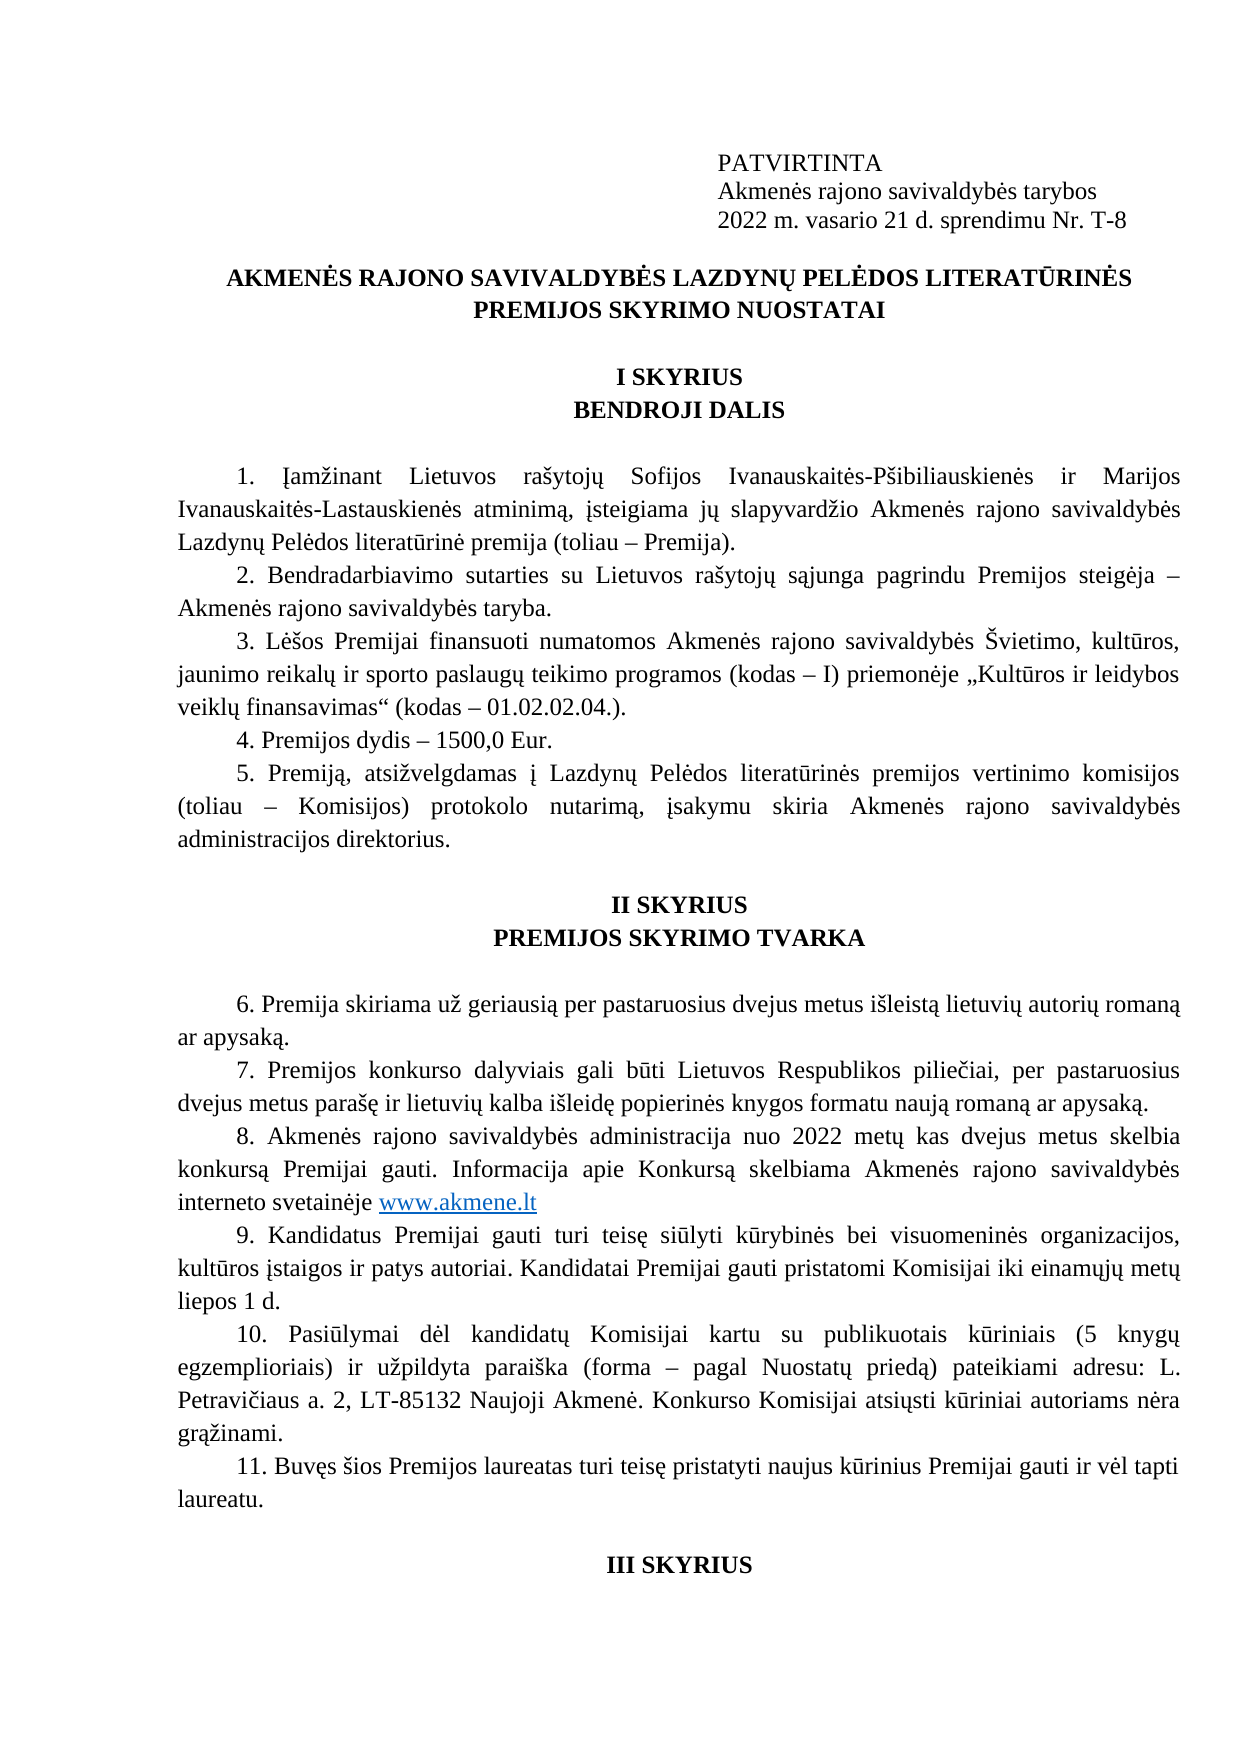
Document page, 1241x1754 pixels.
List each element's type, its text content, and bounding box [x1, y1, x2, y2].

text 8. Akmenės rajono savivaldybės administracija nuo 2022 metų kas dvejus metus skelbia konkursą Premijai gauti. Informacija apie Konkursą skelbiama Akmenės rajono savivaldybės interneto svetainėje www.akmene.lt [177, 1121, 1181, 1216]
text Akmenės rajono savivaldybės tarybos [717, 176, 1181, 205]
text 2022 m. vasario 21 d. sprendimu Nr. T-8 [717, 205, 1181, 234]
text PREMIJOS SKYRIMO TVARKA [177, 923, 1181, 952]
text BENDROJI DALIS [177, 395, 1181, 423]
text 1. Įamžinant Lietuvos rašytojų Sofijos Ivanauskaitės-Pšibiliauskienės ir Marijos Ivanauskaitės-Lastauskienės atminimą, įsteigiama jų slapyvardžio Akmenės rajono savivaldybės Lazdynų Pelėdos literatūrinė premija (toliau – Premija). [177, 461, 1181, 556]
text 6. Premija skiriama už geriausią per pastaruosius dvejus metus išleistą lietuvių autorių romaną ar apysaką. [177, 989, 1181, 1051]
text III SKYRIUS [177, 1550, 1181, 1579]
text II SKYRIUS [177, 890, 1181, 919]
text 7. Premijos konkurso dalyviais gali būti Lietuvos Respublikos piliečiai, per pastaruosius dvejus metus parašę ir lietuvių kalba išleidę popierinės knygos formatu naują romaną ar apysaką. [177, 1055, 1181, 1117]
text I SKYRIUS [177, 362, 1181, 390]
text 9. Kandidatus Premijai gauti turi teisę siūlyti kūrybinės bei visuomeninės organizacijos, kultūros įstaigos ir patys autoriai. Kandidatai Premijai gauti pristatomi Komisijai iki einamųjų metų liepos 1 d. [177, 1220, 1181, 1315]
text AKMENĖS RAJONO SAVIVALDYBĖS LAZDYNŲ PELĖDOS LITERATŪRINĖS PREMIJOS SKYRIMO NUOSTATAI [177, 263, 1181, 324]
text 10. Pasiūlymai dėl kandidatų Komisijai kartu su publikuotais kūriniais (5 knygų egzemplioriais) ir užpildyta paraiška (forma – pagal Nuostatų priedą) pateikiami adresu: L. Petravičiaus a. 2, LT-85132 Naujoji Akmenė. Konkurso Komisijai atsiųsti kūriniai autoriams nėra grąžinami. [177, 1319, 1181, 1447]
text 2. Bendradarbiavimo sutarties su Lietuvos rašytojų sąjunga pagrindu Premijos steigėja – Akmenės rajono savivaldybės taryba. [177, 560, 1181, 622]
text 4. Premijos dydis – 1500,0 Eur. [177, 725, 1181, 754]
text PATVIRTINTA [717, 148, 1181, 176]
text 5. Premiją, atsižvelgdamas į Lazdynų Pelėdos literatūrinės premijos vertinimo komisijos (toliau – Komisijos) protokolo nutarimą, įsakymu skiria Akmenės rajono savivaldybės administracijos direktorius. [177, 758, 1181, 853]
text 3. Lėšos Premijai finansuoti numatomos Akmenės rajono savivaldybės Švietimo, kultūros, jaunimo reikalų ir sporto paslaugų teikimo programos (kodas – I) priemonėje „Kultūros ir leidybos veiklų finansavimas“ (kodas – 01.02.02.04.). [177, 626, 1181, 721]
text 11. Buvęs šios Premijos laureatas turi teisę pristatyti naujus kūrinius Premijai gauti ir vėl tapti laureatu. [177, 1451, 1181, 1513]
